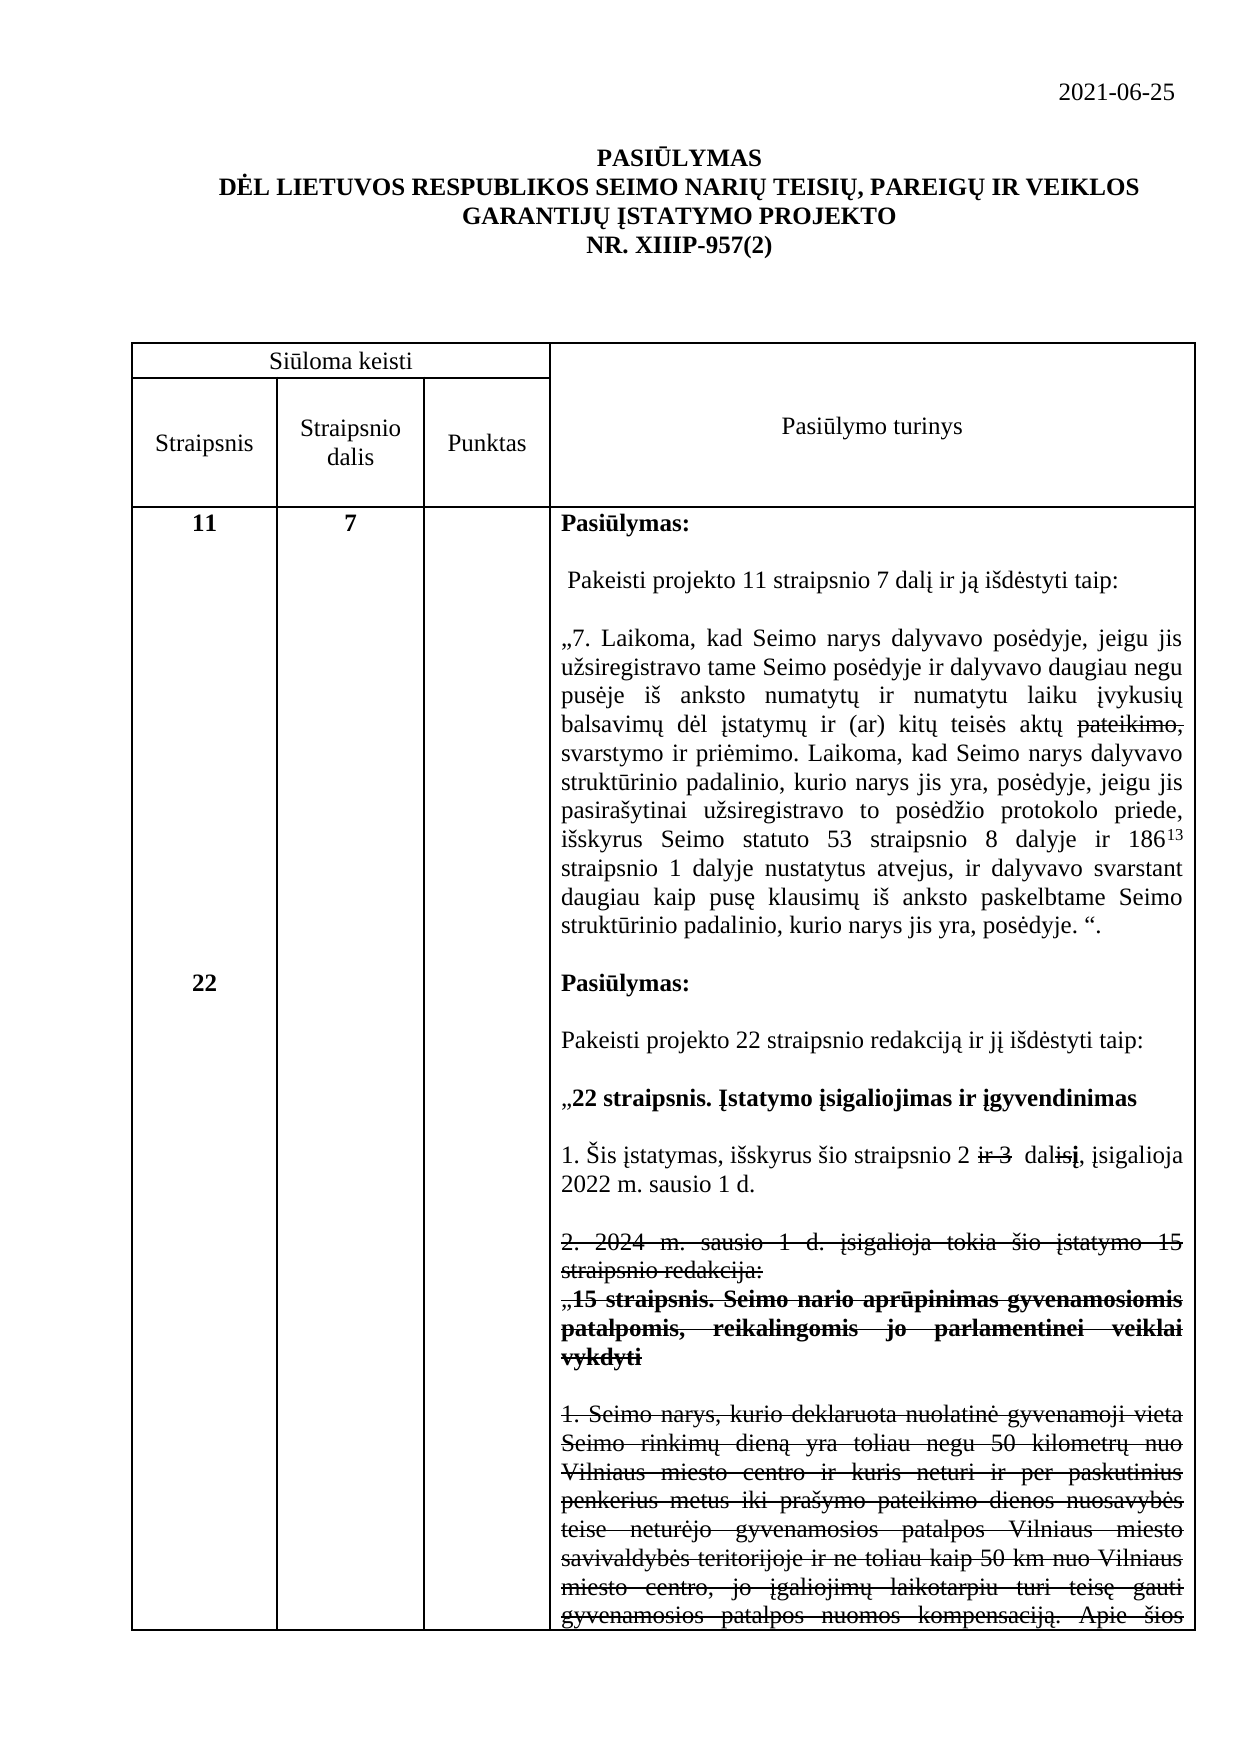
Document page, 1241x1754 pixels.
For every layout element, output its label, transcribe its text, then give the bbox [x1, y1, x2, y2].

text PASIŪLYMAS [177, 143, 1181, 172]
text NR. XIIIP-957(2) [177, 230, 1181, 258]
table_cell 11 22 [133, 508, 276, 1629]
table_cell 7 [278, 508, 423, 1629]
text 2021-06-25 [177, 77, 1181, 106]
table_header Pasiūlymo turinys [551, 344, 1194, 506]
table_cell Pasiūlymas: Pakeisti projekto 11 straipsnio 7 dalį ir ją išdėstyti taip: „7. Laikoma, kad Seimo narys dalyvavo posėdyje, jeigu jis užsiregistravo tame Seimo posėdyje ir dalyvavo daugiau negu pusėje iš anksto numatytų ir numatytu laiku įvykusių balsavimų dėl įstatymų ir (ar) kitų teisės aktų pateikimo, svarstymo ir priėmimo. Laikoma, kad Seimo narys dalyvavo struktūrinio padalinio, kurio narys jis yra, posėdyje, jeigu jis pasirašytinai užsiregistravo to posėdžio protokolo priede, išskyrus Seimo statuto 53 straipsnio 8 dalyje ir 18613 straipsnio 1 dalyje nustatytus atvejus, ir dalyvavo svarstant daugiau kaip pusę klausimų iš anksto paskelbtame Seimo struktūrinio padalinio, kurio narys jis yra, posėdyje. “. Pasiūlymas: Pakeisti projekto 22 straipsnio redakciją ir jį išdėstyti taip: „22 straipsnis. Įstatymo įsigaliojimas ir įgyvendinimas 1. Šis įstatymas, išskyrus šio straipsnio 2 ir 3 dalisį, įsigalioja 2022 m. sausio 1 d. 2. 2024 m. sausio 1 d. įsigalioja tokia šio įstatymo 15 straipsnio redakcija: „15 straipsnis. Seimo nario aprūpinimas gyvenamosiomis patalpomis, reikalingomis jo parlamentinei veiklai vykdyti 1. Seimo narys, kurio deklaruota nuolatinė gyvenamoji vieta Seimo rinkimų dieną yra toliau negu 50 kilometrų nuo Vilniaus miesto centro ir kuris neturi ir per paskutinius penkerius metus iki prašymo pateikimo dienos nuosavybės teise neturėjo gyvenamosios patalpos Vilniaus miesto savivaldybės teritorijoje ir ne toliau kaip 50 km nuo Vilniaus miesto centro, jo įgaliojimų laikotarpiu turi teisę gauti gyvenamosios patalpos nuomos kompensaciją. Apie šios [551, 508, 1194, 1629]
table_cell Punktas [425, 379, 549, 506]
table_cell Straipsnis [133, 379, 276, 506]
table_cell [425, 508, 549, 1629]
table_cell Straipsnio dalis [278, 379, 423, 506]
text DĖL LIETUVOS RESPUBLIKOS SEIMO NARIŲ TEISIŲ, PAREIGŲ IR VEIKLOS GARANTIJŲ ĮSTATYMO PROJEKTO [177, 172, 1181, 230]
table_header Siūloma keisti [133, 344, 549, 377]
